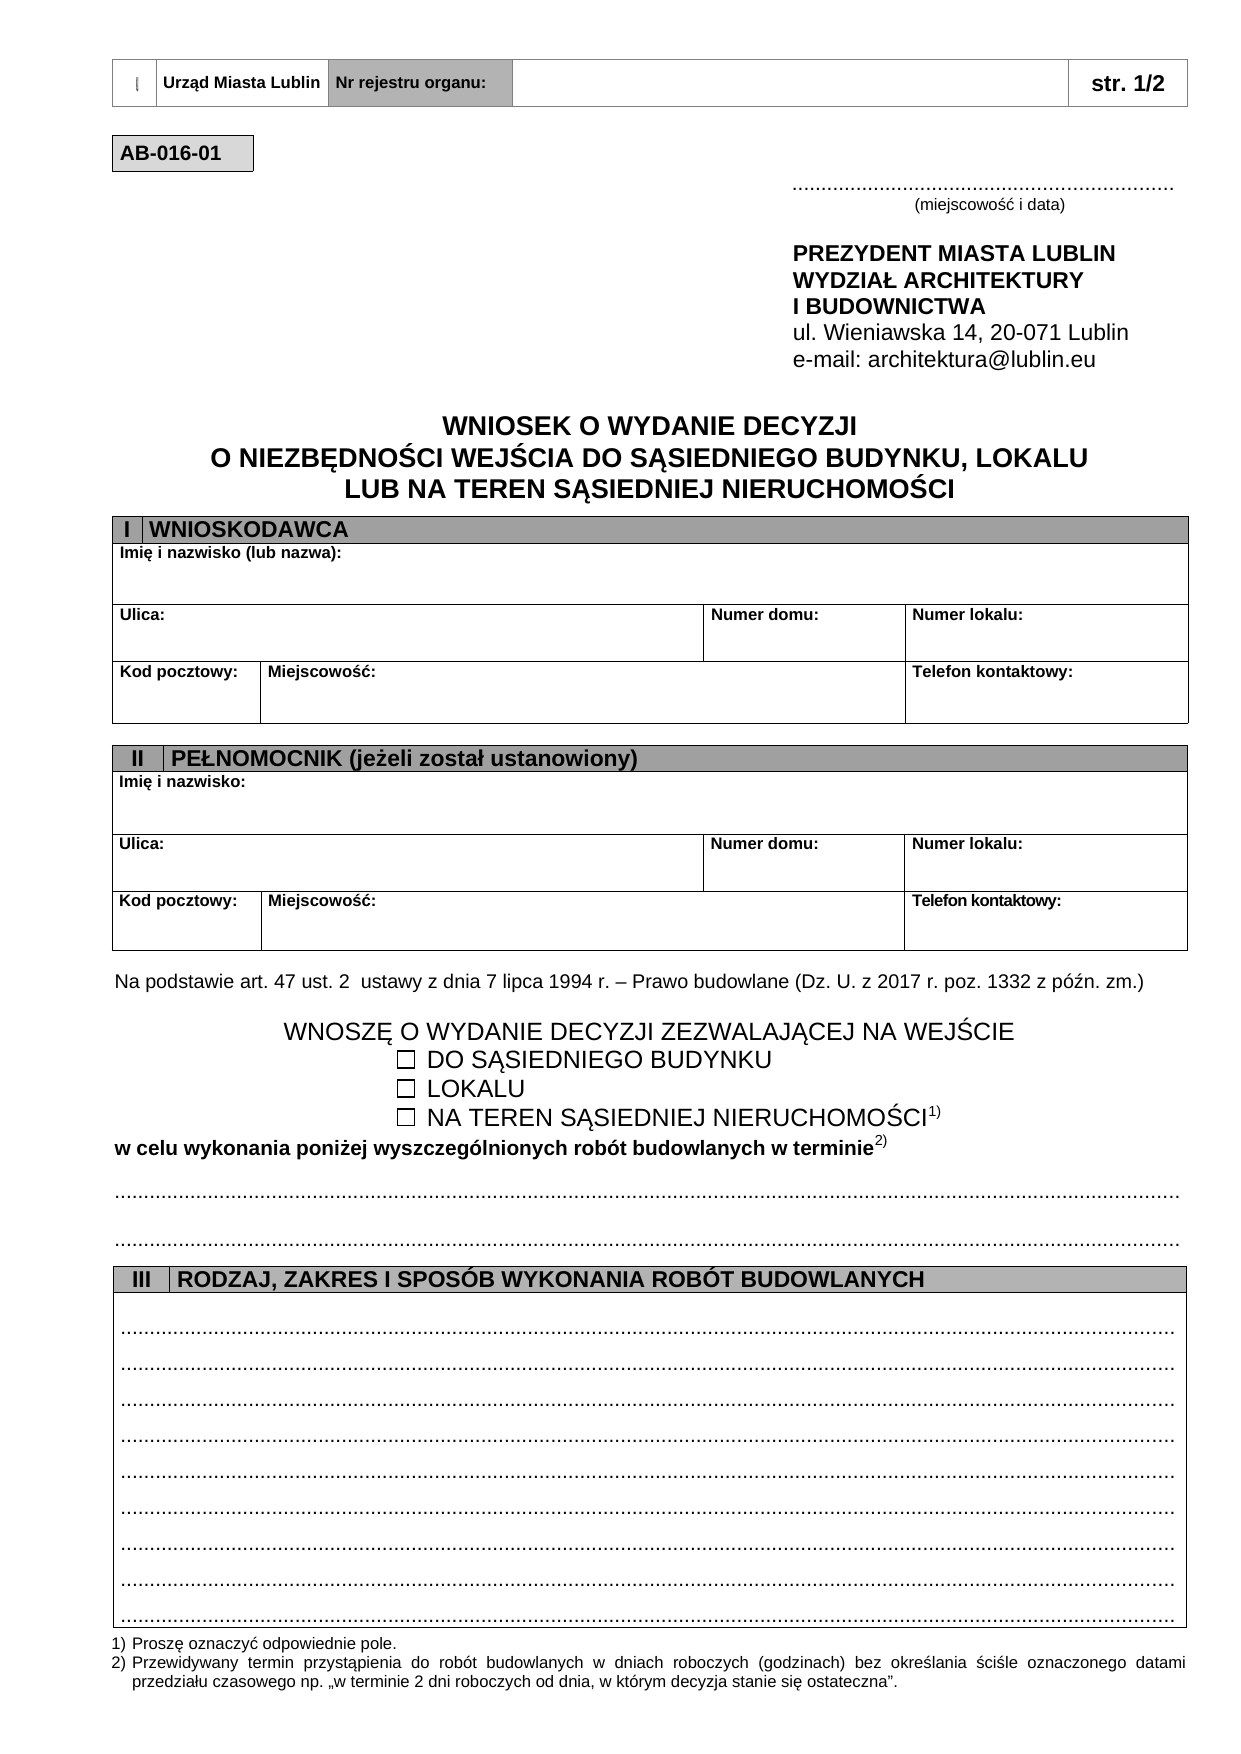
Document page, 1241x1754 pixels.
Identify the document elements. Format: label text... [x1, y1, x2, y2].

text (miejscowość i data) [792, 195, 1187, 214]
text WNIOSEK O WYDANIE DECYZJI [112, 410, 1187, 442]
table_cell Numer lokalu: [905, 835, 1187, 891]
table_cell Imię i nazwisko (lub nazwa): [113, 544, 1188, 604]
table_cell Telefon kontaktowy: [906, 662, 1188, 722]
table_header str. 1/2 [1069, 60, 1187, 106]
table_cell Telefon kontaktowy: [905, 892, 1187, 950]
text O NIEZBĘDNOŚCI WEJŚCIA DO SĄSIEDNIEGO BUDYNKU, LOKALU LUB NA TEREN SĄSIEDNIEJ NIERUCHOMOŚCI [112, 442, 1187, 504]
table_cell Ulica: [113, 605, 703, 661]
text LOKALU [396, 1074, 1184, 1103]
text w celu wykonania poniżej wyszczególnionych robót budowlanych w terminie2) [112, 1131, 1184, 1160]
table_header PEŁNOMOCNIK (jeżeli został ustanowiony) [164, 746, 1187, 771]
table_cell Numer domu: [704, 835, 904, 891]
list Przewidywany termin przystąpienia do robót budowlanych w dniach roboczych (godzinach) bez określania ściśle oznaczonego datami przedziału czasowego np. „w terminie 2 dni roboczych od dnia, w którym decyzja stanie się ostateczna”. [111, 1653, 1187, 1691]
text ul. Wieniawska 14, 20-071 Lublin e-mail: architektura@lublin.eu [793, 319, 1187, 372]
text NA TEREN SĄSIEDNIEJ NIERUCHOMOŚCI1) [396, 1103, 1184, 1131]
table_cell [114, 1293, 1186, 1627]
table_cell Numer lokalu: [906, 605, 1188, 661]
table_header RODZAJ, ZAKRES I SPOSÓB WYKONANIA ROBÓT BUDOWLANYCH [170, 1267, 1186, 1292]
table_header [513, 60, 1068, 106]
table_header WNIOSKODAWCA [143, 517, 1188, 543]
text PREZYDENT MIASTA LUBLIN WYDZIAŁ ARCHITEKTURY I BUDOWNICTWA [793, 240, 1187, 319]
table_cell Miejscowość: [261, 662, 905, 722]
table_cell Ulica: [113, 835, 703, 891]
list Proszę oznaczyć odpowiednie pole. [111, 1634, 1187, 1653]
text WNOSZĘ O WYDANIE DECYZJI ZEZWALAJĄCEJ NA WEJŚCIE [112, 1016, 1184, 1045]
text Na podstawie art. 47 ust. 2 ustawy z dnia 7 lipca 1994 r. – Prawo budowlane (Dz. U. z 2017 r. poz. 1332 z późn. zm.) [112, 970, 1184, 992]
table_cell Kod pocztowy: [113, 892, 261, 950]
text DO SĄSIEDNIEGO BUDYNKU [396, 1045, 1184, 1074]
table_cell Miejscowość: [262, 892, 904, 950]
table_header [113, 60, 156, 106]
table_header Nr rejestru organu: [329, 60, 512, 106]
table_header I [113, 517, 142, 543]
table_cell Kod pocztowy: [113, 662, 260, 722]
table_header III [114, 1267, 169, 1292]
table_header AB-016-01 [113, 136, 253, 171]
table_header Urząd Miasta Lublin [157, 60, 328, 106]
table_cell Imię i nazwisko: [113, 772, 1187, 834]
table_header II [113, 746, 163, 771]
table_cell Numer domu: [704, 605, 905, 661]
